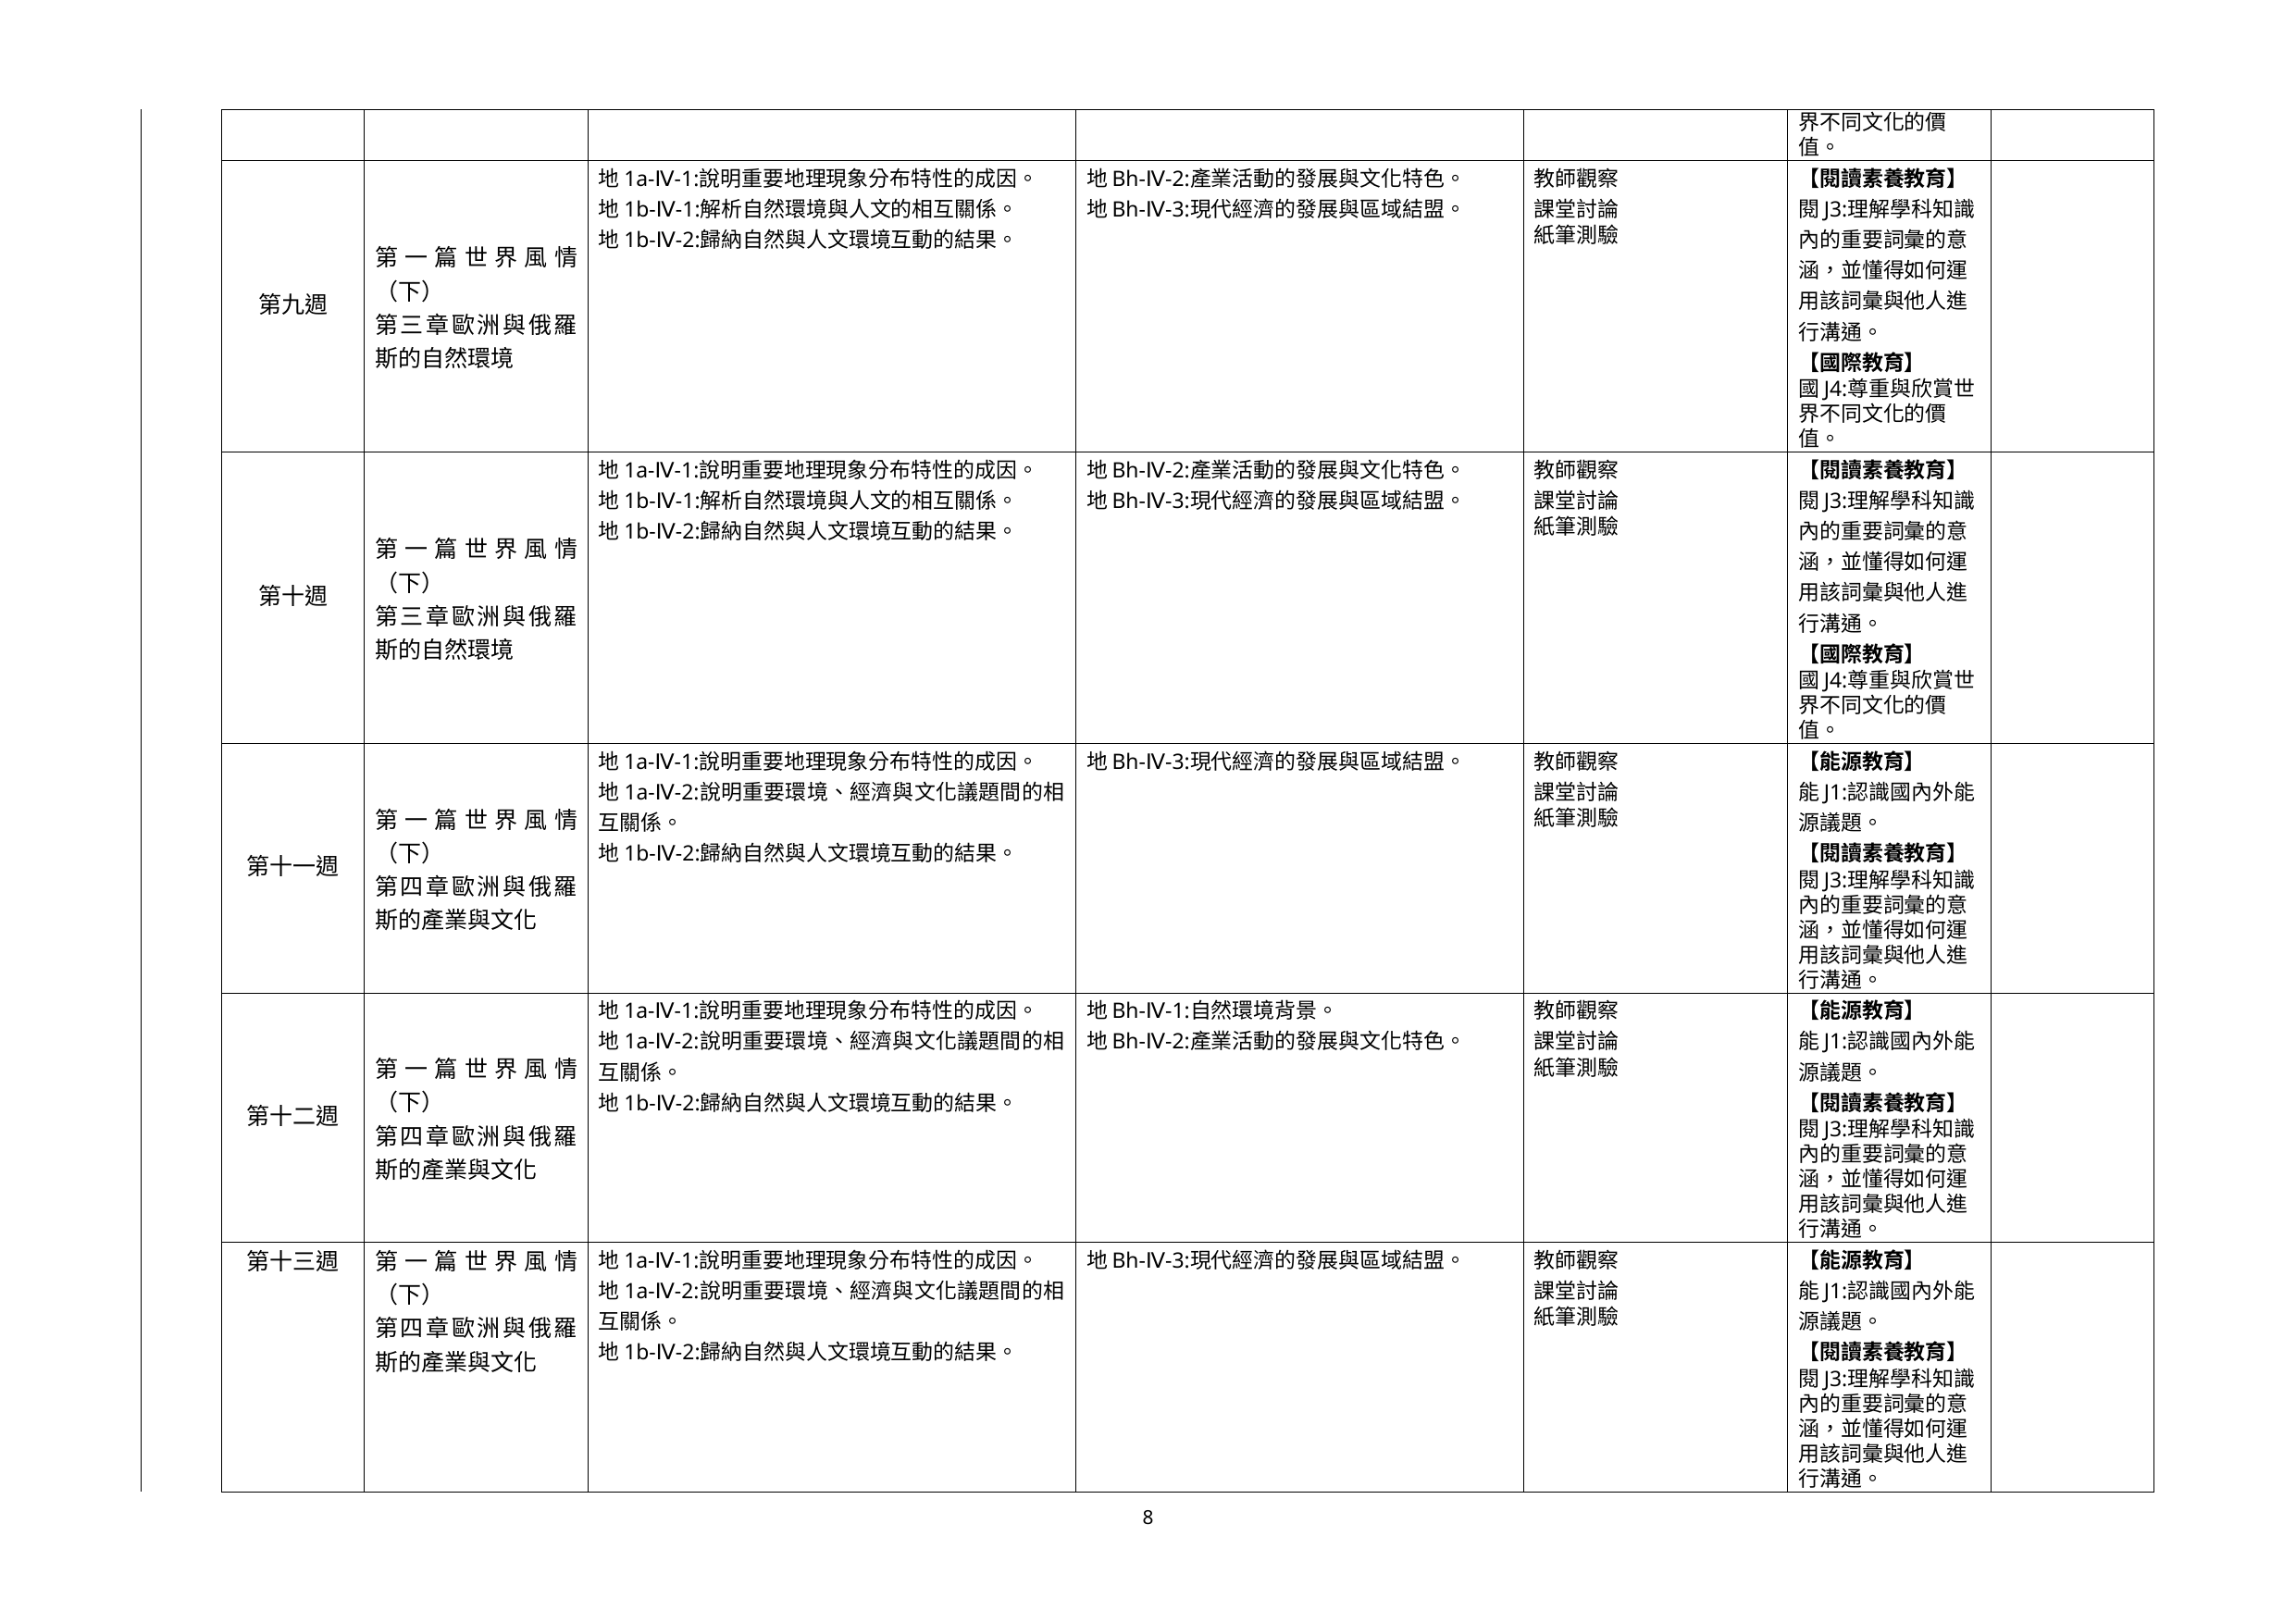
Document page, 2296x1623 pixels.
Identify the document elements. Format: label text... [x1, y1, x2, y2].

table_cell 地Bh-Ⅳ-3:現代經濟的發展與區域結盟。 [1076, 744, 1523, 993]
table_cell 第一篇世界風情（下） 第三章歐洲與俄羅斯的自然環境 [365, 161, 588, 452]
table_cell 地Bh-Ⅳ-2:產業活動的發展與文化特色。 地Bh-Ⅳ-3:現代經濟的發展與區域結盟。 [1076, 452, 1523, 743]
table_cell 教師觀察 課堂討論 紙筆測驗 [1524, 161, 1787, 452]
table_cell 【能源教育】 能J1:認識國內外能源議題。 【閱讀素養教育】 閱J3:理解學科知識內的重要詞彙的意涵，並懂得如何運用該詞彙與他人進行溝通。 [1788, 1243, 1991, 1492]
table_cell 第十週 [222, 452, 364, 743]
table_cell [1992, 1243, 2153, 1492]
table_cell 地1a-Ⅳ-1:說明重要地理現象分布特性的成因。 地1a-Ⅳ-2:說明重要環境、經濟與文化議題間的相互關係。 地1b-Ⅳ-2:歸納自然與人文環境互動的結果。 [589, 1243, 1075, 1492]
table_cell 界不同文化的價值。 [1788, 110, 1991, 160]
table_cell 第十二週 [222, 994, 364, 1242]
table_cell [1076, 110, 1523, 160]
table_cell 地Bh-Ⅳ-2:產業活動的發展與文化特色。 地Bh-Ⅳ-3:現代經濟的發展與區域結盟。 [1076, 161, 1523, 452]
table_cell [365, 110, 588, 160]
table_cell 【閱讀素養教育】 閱J3:理解學科知識內的重要詞彙的意涵，並懂得如何運用該詞彙與他人進行溝通。 【國際教育】 國J4:尊重與欣賞世界不同文化的價值。 [1788, 452, 1991, 743]
table_cell 第十一週 [222, 744, 364, 993]
table_cell 教師觀察 課堂討論 紙筆測驗 [1524, 1243, 1787, 1492]
table_cell [1992, 452, 2153, 743]
table_cell [1524, 110, 1787, 160]
table_cell 【閱讀素養教育】 閱J3:理解學科知識內的重要詞彙的意涵，並懂得如何運用該詞彙與他人進行溝通。 【國際教育】 國J4:尊重與欣賞世界不同文化的價值。 [1788, 161, 1991, 452]
table_cell 教師觀察 課堂討論 紙筆測驗 [1524, 452, 1787, 743]
table_cell 第十三週 [222, 1243, 364, 1492]
table_cell 地1a-Ⅳ-1:說明重要地理現象分布特性的成因。 地1b-Ⅳ-1:解析自然環境與人文的相互關係。 地1b-Ⅳ-2:歸納自然與人文環境互動的結果。 [589, 452, 1075, 743]
table_cell [1992, 110, 2153, 160]
table_cell [222, 110, 364, 160]
table_cell 教師觀察 課堂討論 紙筆測驗 [1524, 744, 1787, 993]
table_cell 地Bh-Ⅳ-1:自然環境背景。 地Bh-Ⅳ-2:產業活動的發展與文化特色。 [1076, 994, 1523, 1242]
table_cell 地1a-Ⅳ-1:說明重要地理現象分布特性的成因。 地1b-Ⅳ-1:解析自然環境與人文的相互關係。 地1b-Ⅳ-2:歸納自然與人文環境互動的結果。 [589, 161, 1075, 452]
table_cell 地Bh-Ⅳ-3:現代經濟的發展與區域結盟。 [1076, 1243, 1523, 1492]
table_cell [1992, 161, 2153, 452]
table_cell [589, 110, 1075, 160]
table_cell 第一篇世界風情（下） 第四章歐洲與俄羅斯的產業與文化 [365, 1243, 588, 1492]
table_cell [1992, 744, 2153, 993]
table_cell 第一篇世界風情（下） 第四章歐洲與俄羅斯的產業與文化 [365, 744, 588, 993]
table_cell 第九週 [222, 161, 364, 452]
table_cell 地1a-Ⅳ-1:說明重要地理現象分布特性的成因。 地1a-Ⅳ-2:說明重要環境、經濟與文化議題間的相互關係。 地1b-Ⅳ-2:歸納自然與人文環境互動的結果。 [589, 744, 1075, 993]
table_cell 第一篇世界風情（下） 第四章歐洲與俄羅斯的產業與文化 [365, 994, 588, 1242]
table_cell 【能源教育】 能J1:認識國內外能源議題。 【閱讀素養教育】 閱J3:理解學科知識內的重要詞彙的意涵，並懂得如何運用該詞彙與他人進行溝通。 [1788, 744, 1991, 993]
table_cell 教師觀察 課堂討論 紙筆測驗 [1524, 994, 1787, 1242]
table_cell 【能源教育】 能J1:認識國內外能源議題。 【閱讀素養教育】 閱J3:理解學科知識內的重要詞彙的意涵，並懂得如何運用該詞彙與他人進行溝通。 [1788, 994, 1991, 1242]
table_cell 地1a-Ⅳ-1:說明重要地理現象分布特性的成因。 地1a-Ⅳ-2:說明重要環境、經濟與文化議題間的相互關係。 地1b-Ⅳ-2:歸納自然與人文環境互動的結果。 [589, 994, 1075, 1242]
table_cell [1992, 994, 2153, 1242]
table_cell 第一篇世界風情（下） 第三章歐洲與俄羅斯的自然環境 [365, 452, 588, 743]
